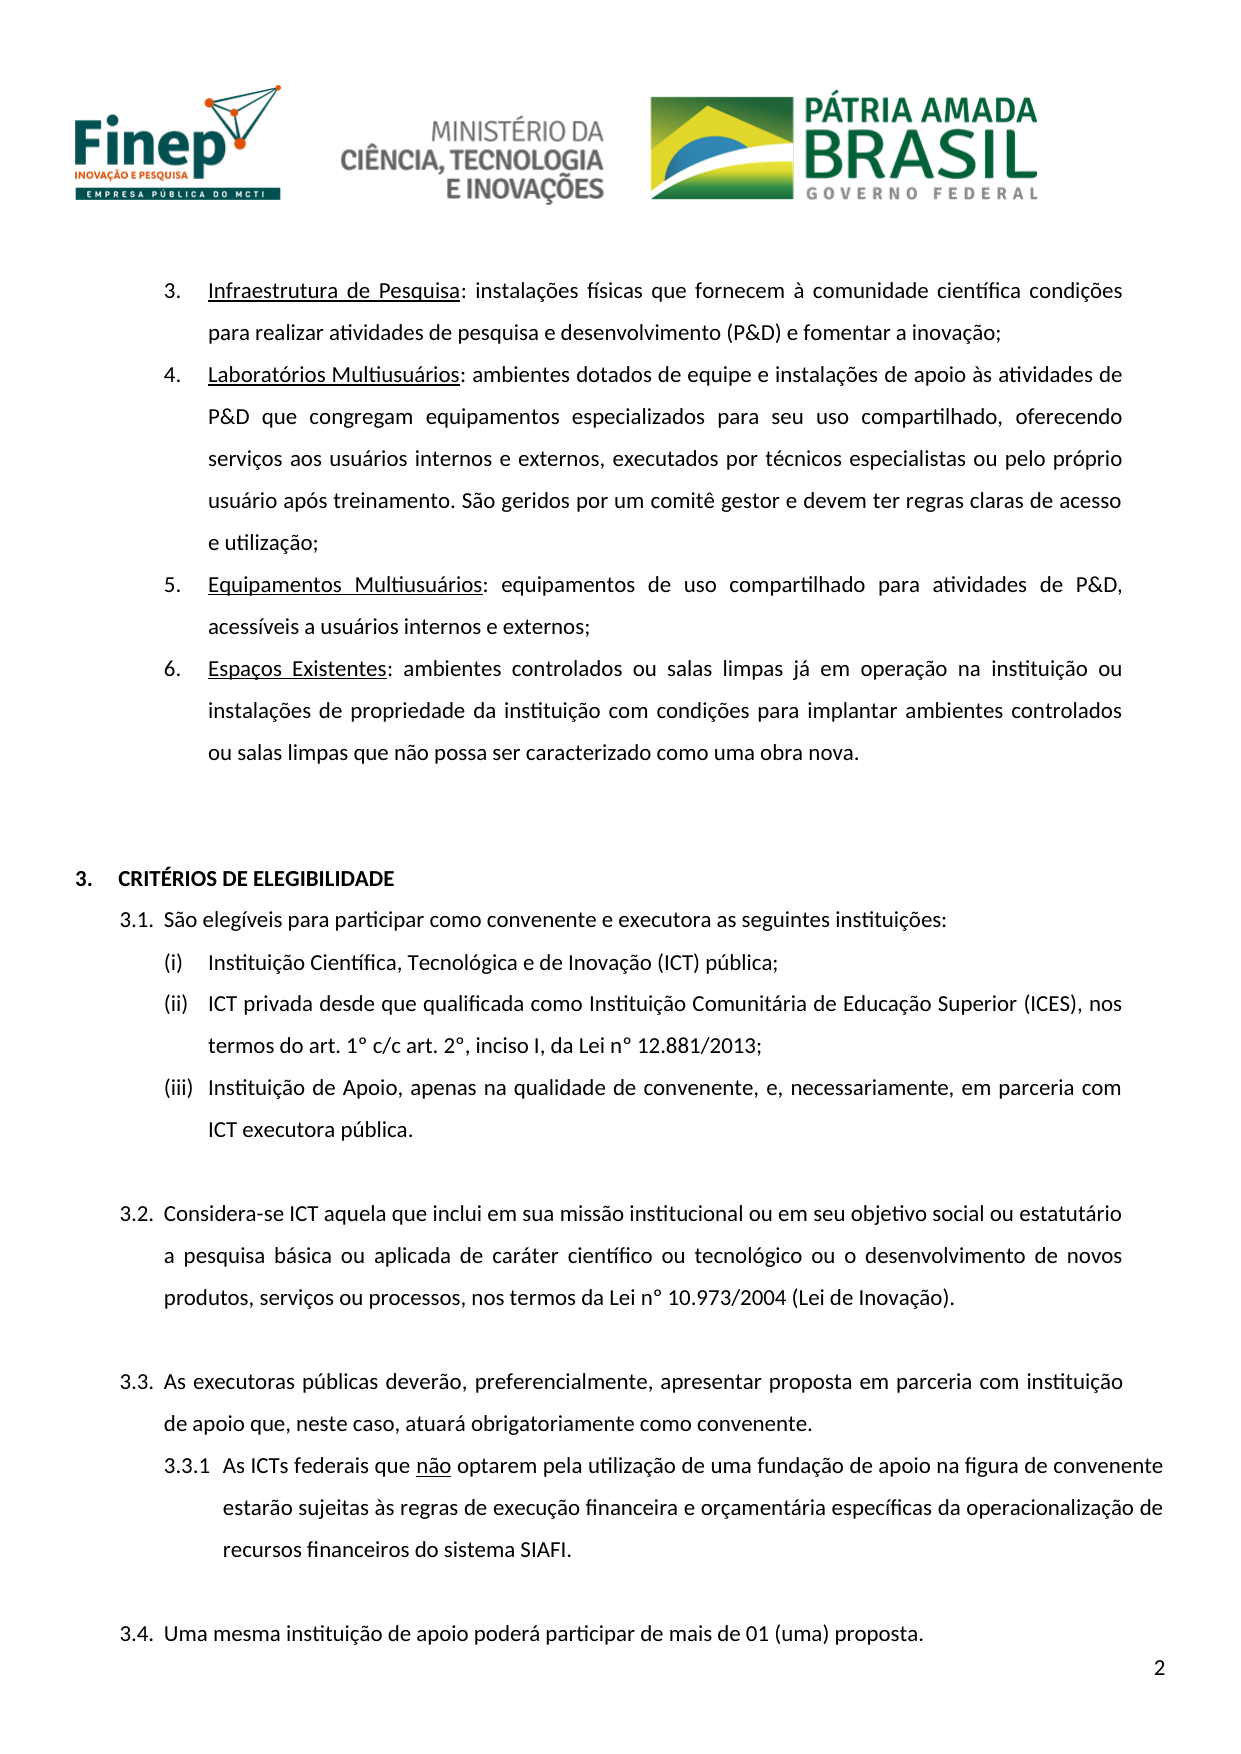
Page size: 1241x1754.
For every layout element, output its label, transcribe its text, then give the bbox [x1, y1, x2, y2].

list ICT privada desde que qualificada como Instituição Comunitária de Educação Superior (ICES), nos termos do art. 1º c/c art. 2º, inciso I, da Lei nº 12.881/2013; [164, 989, 1124, 1059]
list São elegíveis para participar como convenente e executora as seguintes instituições: [119, 906, 1124, 934]
list CRITÉRIOS DE ELEGIBILIDADE [75, 864, 1124, 892]
list Uma mesma instituição de apoio poderá participar de mais de 01 (uma) proposta. [119, 1619, 1124, 1647]
list Infraestrutura de Pesquisa: instalações físicas que fornecem à comunidade científica condições para realizar atividades de pesquisa e desenvolvimento (P&D) e fomentar a inovação; [164, 276, 1124, 346]
list Laboratórios Multiusuários: ambientes dotados de equipe e instalações de apoio às atividades de P&D que congregam equipamentos especializados para seu uso compartilhado, oferecendo serviços aos usuários internos e externos, executados por técnicos especialistas ou pelo próprio usuário após treinamento. São geridos por um comitê gestor e devem ter regras claras de acesso e utilização; [164, 360, 1124, 556]
list As executoras públicas deverão, preferencialmente, apresentar proposta em parceria com instituição de apoio que, neste caso, atuará obrigatoriamente como convenente. [119, 1367, 1124, 1437]
list Considera-se ICT aquela que inclui em sua missão institucional ou em seu objetivo social ou estatutário a pesquisa básica ou aplicada de caráter científico ou tecnológico ou o desenvolvimento de novos produtos, serviços ou processos, nos termos da Lei nº 10.973/2004 (Lei de Inovação). [119, 1199, 1124, 1311]
list Equipamentos Multiusuários: equipamentos de uso compartilhado para atividades de P&D, acessíveis a usuários internos e externos; [164, 570, 1124, 640]
list Instituição de Apoio, apenas na qualidade de convenente, e, necessariamente, em parceria com ICT executora pública. [164, 1073, 1124, 1143]
list Instituição Científica, Tecnológica e de Inovação (ICT) pública; [164, 948, 1124, 976]
list Espaços Existentes: ambientes controlados ou salas limpas já em operação na instituição ou instalações de propriedade da instituição com condições para implantar ambientes controlados ou salas limpas que não possa ser caracterizado como uma obra nova. [164, 654, 1124, 766]
list 3.3.1 As ICTs federais que não optarem pela utilização de uma fundação de apoio na figura de convenente estarão sujeitas às regras de execução financeira e orçamentária específicas da operacionalização de recursos financeiros do sistema SIAFI. [164, 1451, 1165, 1563]
